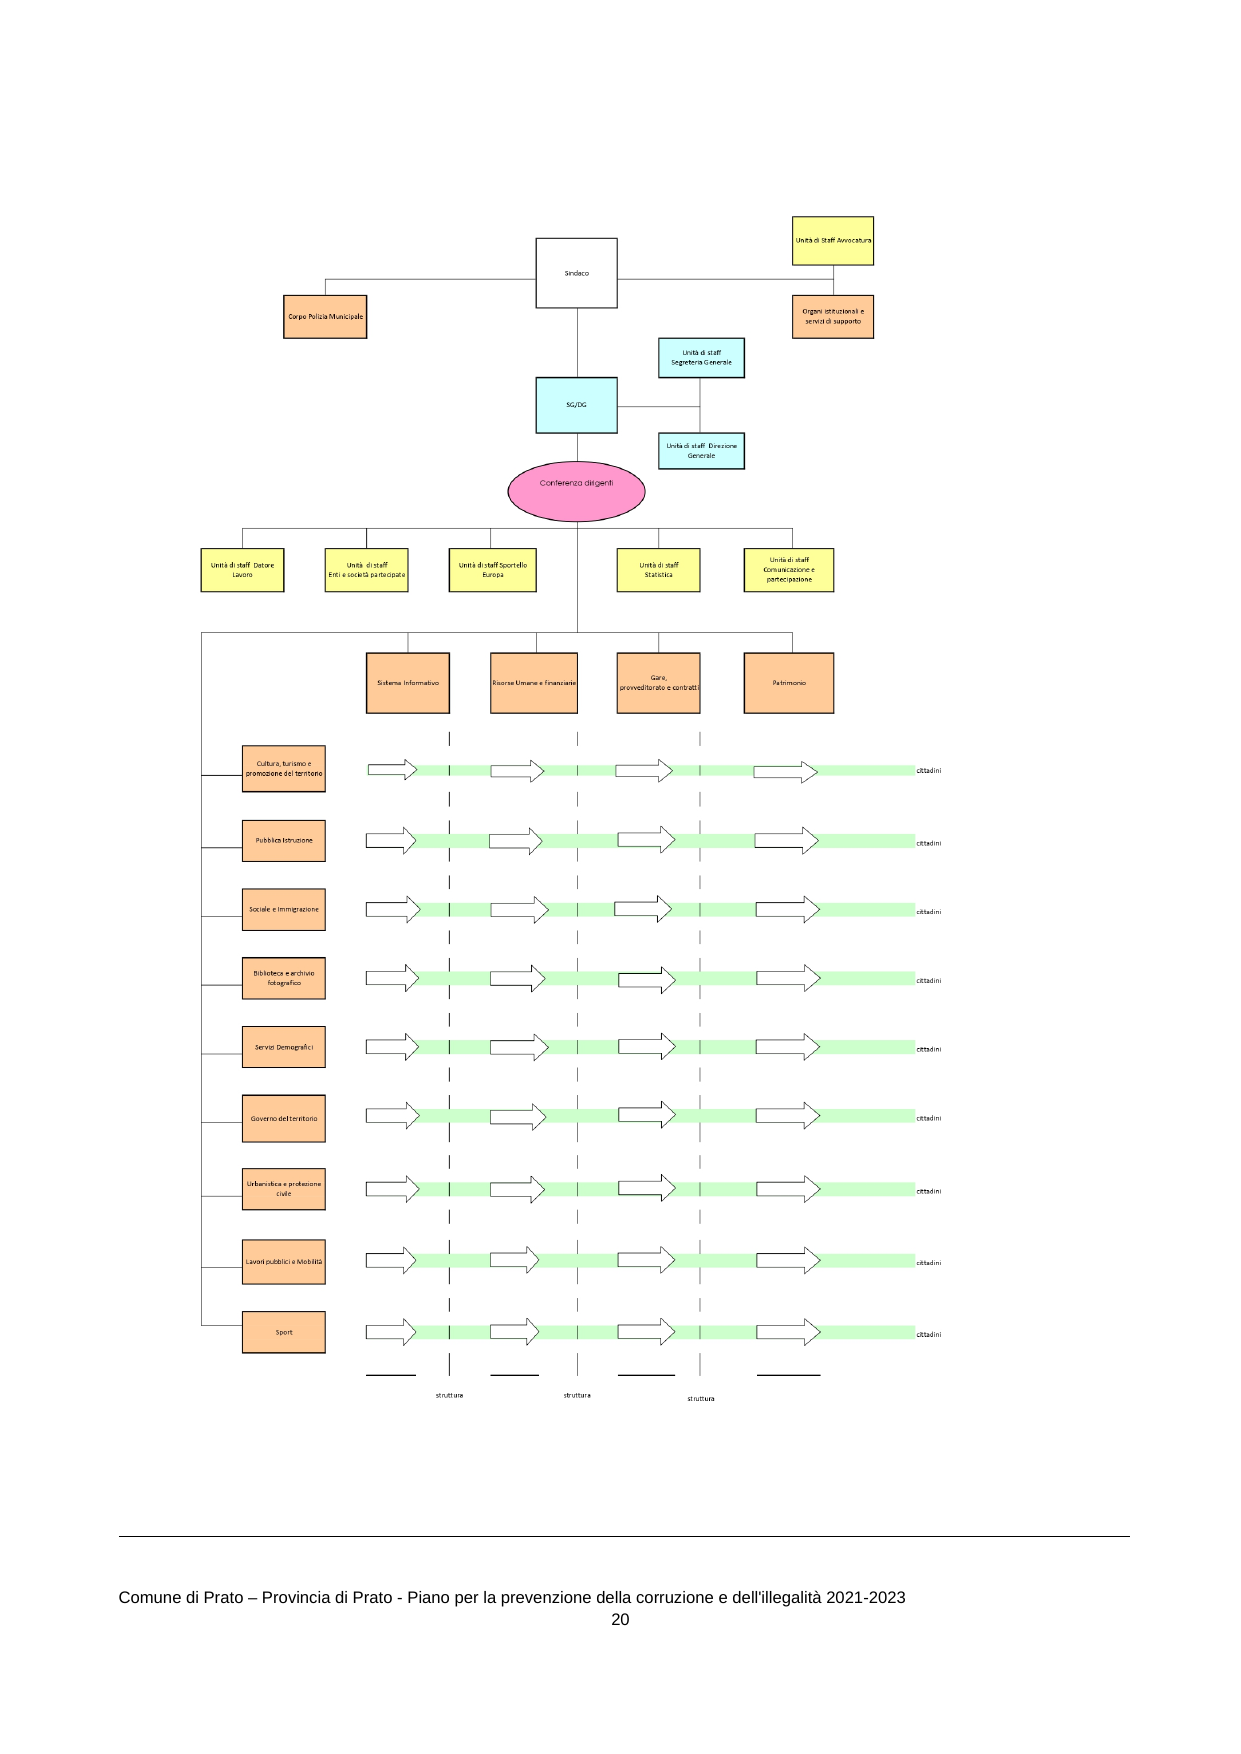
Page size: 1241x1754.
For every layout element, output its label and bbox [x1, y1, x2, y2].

picture [118, 101, 1123, 1522]
